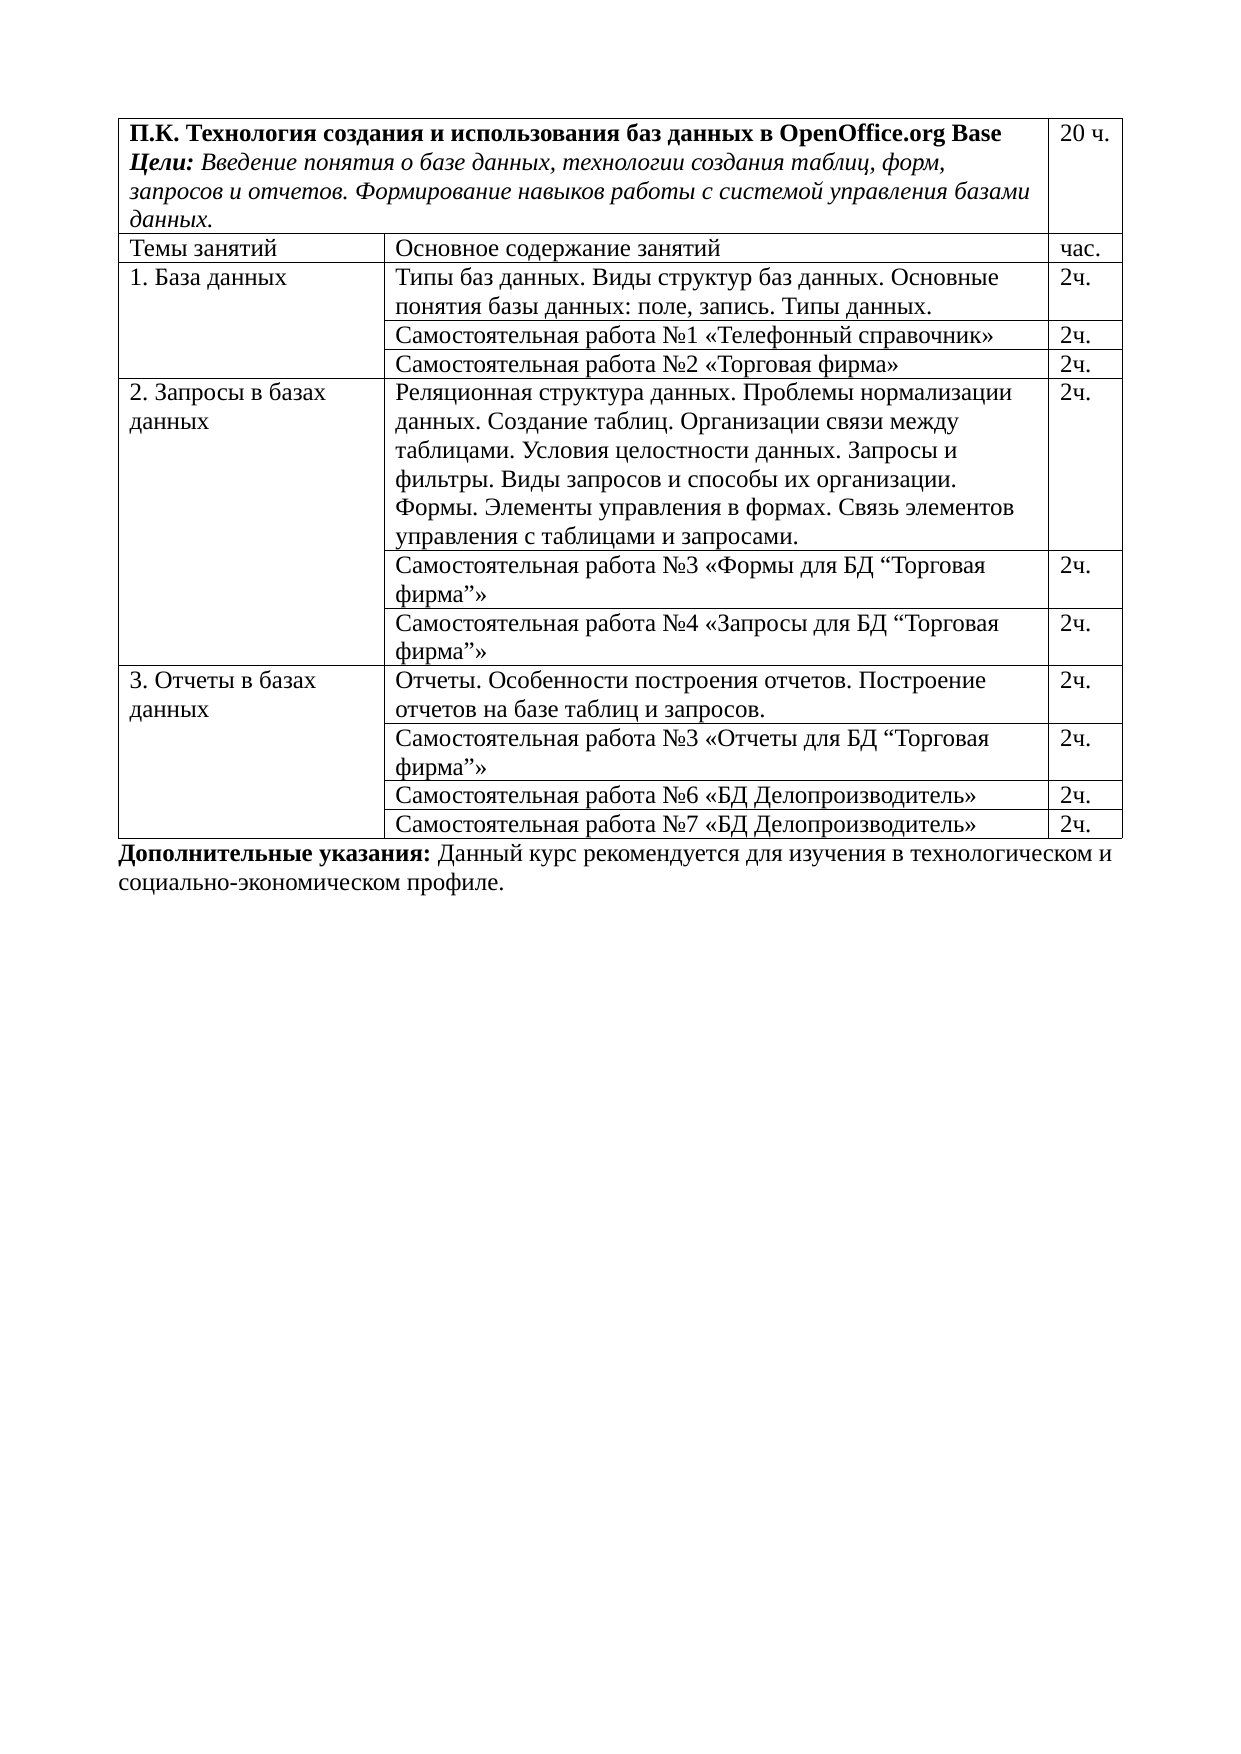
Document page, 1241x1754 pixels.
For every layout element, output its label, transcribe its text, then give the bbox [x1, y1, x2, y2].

table_cell Самостоятельная работа №1 «Телефонный справочник» [385, 321, 1048, 348]
table_header П.К. Технология создания и использования баз данных в OpenOffice.org Base Цели: Введение понятия о базе данных, технологии создания таблиц, форм, запросов и отчетов. Формирование навыков работы с системой управления базами данных. [119, 119, 1048, 233]
table_header 20 ч. [1049, 119, 1122, 233]
table_cell Самостоятельная работа №6 «БД Делопроизводитель» [385, 781, 1048, 809]
table_cell 2ч. [1049, 724, 1122, 780]
table_cell Самостоятельная работа №3 «Отчеты для БД “Торговая фирма”» [385, 724, 1048, 780]
table_cell 2ч. [1049, 263, 1122, 320]
table_cell Самостоятельная работа №3 «Формы для БД “Торговая фирма”» [385, 551, 1048, 608]
table_cell 2ч. [1049, 350, 1122, 377]
table_cell 2ч. [1049, 321, 1122, 348]
table_cell 2ч. [1049, 379, 1122, 550]
table_cell 2ч. [1049, 551, 1122, 608]
table_cell 2. Запросы в базах данных [119, 379, 384, 665]
table_cell 2ч. [1049, 781, 1122, 809]
table_cell Самостоятельная работа №2 «Торговая фирма» [385, 350, 1048, 377]
text Дополнительные указания: Данный курс рекомендуется для изучения в технологическом и социально-экономическом профиле. [118, 839, 1122, 896]
table_cell Самостоятельная работа №7 «БД Делопроизводитель» [385, 810, 1048, 838]
table_cell Самостоятельная работа №4 «Запросы для БД “Торговая фирма”» [385, 609, 1048, 665]
table_cell 2ч. [1049, 666, 1122, 723]
table_cell 1. База данных [119, 263, 384, 377]
table_cell 2ч. [1049, 810, 1122, 838]
table_cell Темы занятий [119, 234, 384, 262]
table_cell 2ч. [1049, 609, 1122, 665]
table_cell 3. Отчеты в базах данных [119, 666, 384, 838]
table_cell Отчеты. Особенности построения отчетов. Построение отчетов на базе таблиц и запросов. [385, 666, 1048, 723]
table_cell час. [1049, 234, 1122, 262]
table_cell Типы баз данных. Виды структур баз данных. Основные понятия базы данных: поле, запись. Типы данных. [385, 263, 1048, 320]
table_cell Основное содержание занятий [385, 234, 1048, 262]
table_cell Реляционная структура данных. Проблемы нормализации данных. Создание таблиц. Организации связи между таблицами. Условия целостности данных. Запросы и фильтры. Виды запросов и способы их организации. Формы. Элементы управления в формах. Связь элементов управления с таблицами и запросами. [385, 379, 1048, 550]
